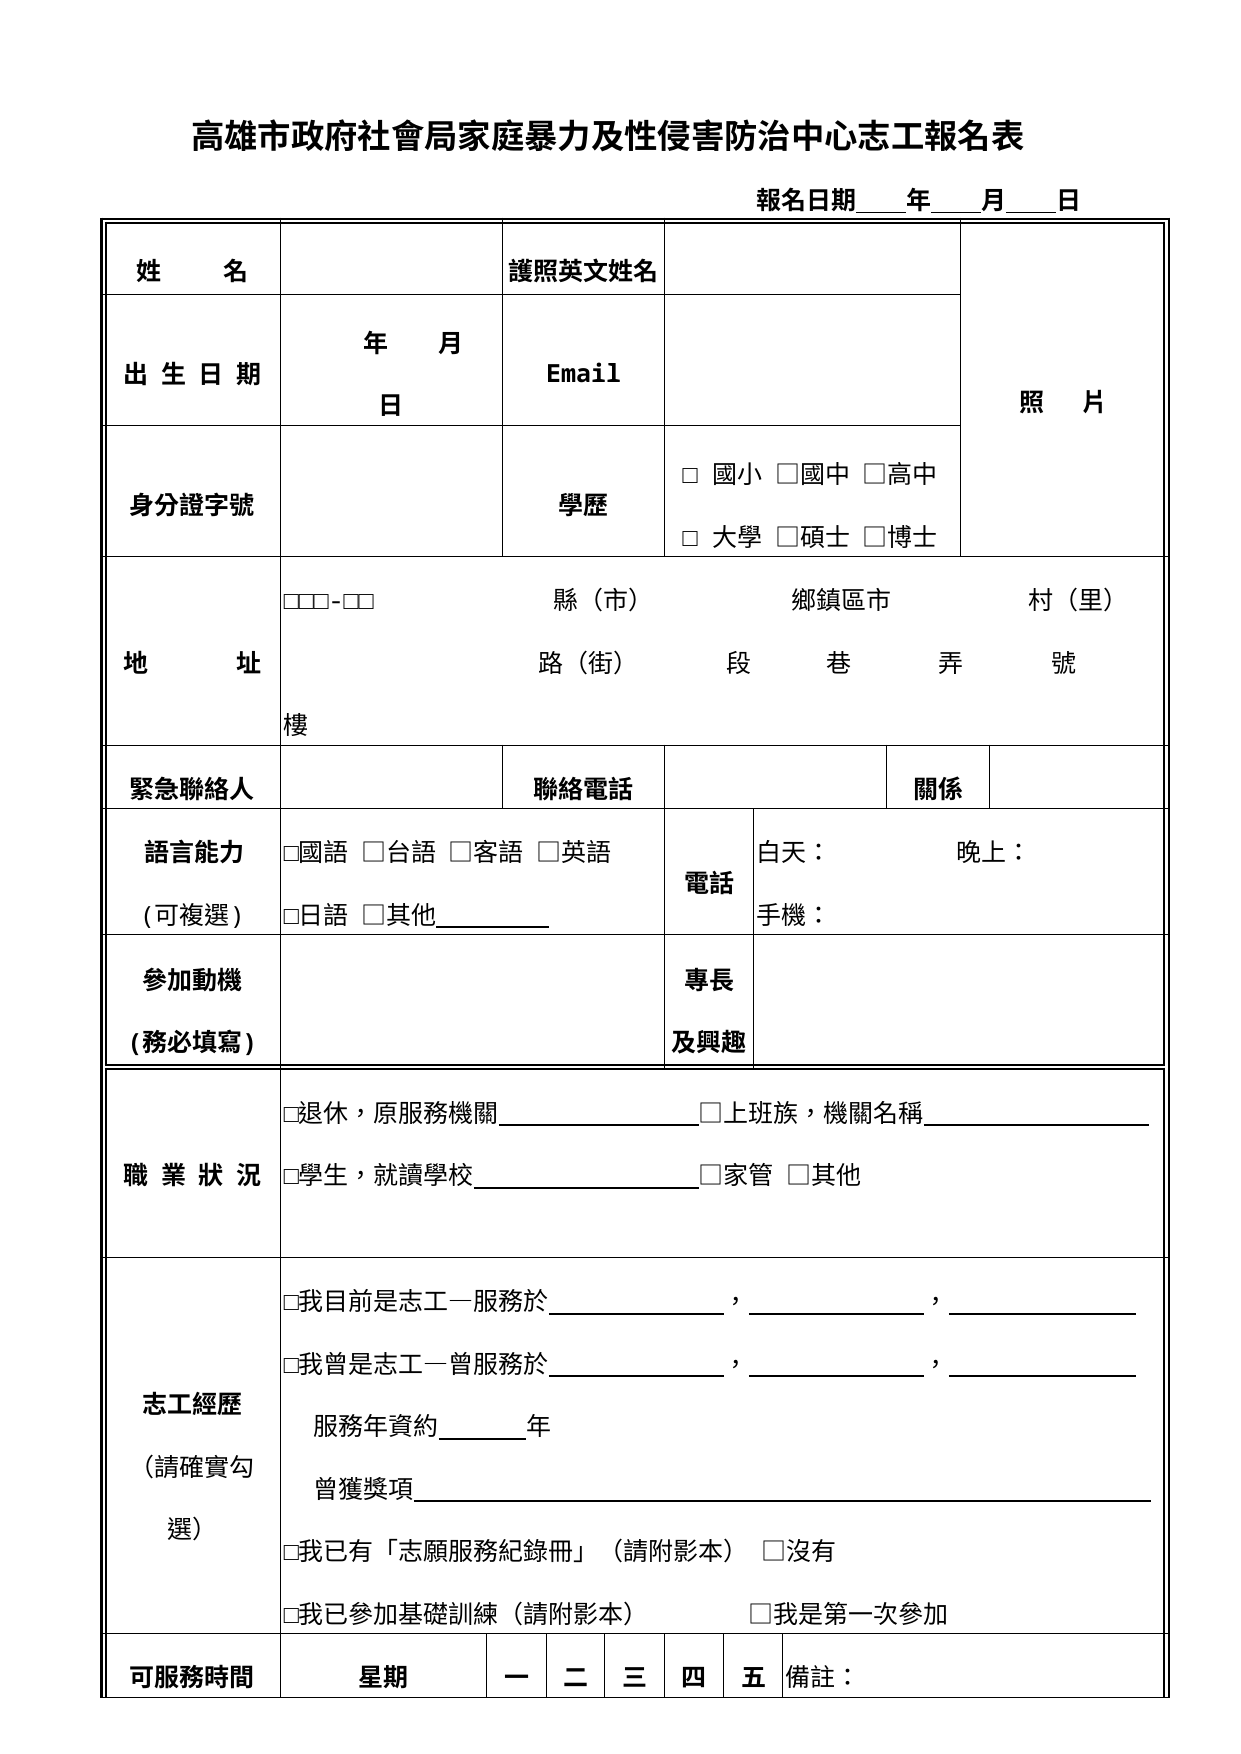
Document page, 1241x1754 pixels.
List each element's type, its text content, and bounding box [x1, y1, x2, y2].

table_cell 專長 及興趣 [665, 935, 753, 1063]
table_cell 參加動機 (務必填寫) [107, 935, 280, 1063]
table_cell □我目前是志工—服務於 ， ， □我曾是志工—曾服務於 ， ， 服務年資約 年 曾獲獎項 □我已有「志願服務紀錄冊」（請附影本） □沒有 □我已參加基礎訓練（請附影本） □我是第一次參加 [281, 1258, 1163, 1633]
table_cell □□□-□□ 縣（市） 鄉鎮區市 村（里） 路（街） 段 巷 弄 號 樓 [281, 557, 1163, 744]
table_cell 一 [487, 1634, 546, 1697]
table_header 姓 名 [107, 224, 280, 293]
table_cell 白天： 晚上： 手機： [754, 809, 1163, 934]
table_cell 緊急聯絡人 [107, 746, 280, 808]
table_cell 二 [547, 1634, 604, 1697]
table_cell 可服務時間 [107, 1634, 280, 1697]
table_cell 志工經歷 （請確實勾選） [107, 1258, 280, 1633]
table_cell [665, 746, 886, 808]
table_cell [281, 426, 502, 556]
table_cell [281, 935, 664, 1063]
table_cell 五 [724, 1634, 782, 1697]
table_cell Email [503, 295, 664, 425]
table_header 照 片 [961, 224, 1163, 556]
table_cell [281, 746, 502, 808]
table_cell □國語 □台語 □客語 □英語 □日語 □其他 [281, 809, 664, 934]
table_cell □退休，原服務機關 □上班族，機關名稱 □學生，就讀學校 □家管 □其他 [281, 1070, 1163, 1257]
text 報名日期 年 月 日 [159, 155, 1081, 217]
table_cell 出 生 日 期 [107, 295, 280, 425]
table_cell 備註： [783, 1634, 1163, 1697]
table_cell 星期 [281, 1634, 486, 1697]
table_cell □ 國小 □國中 □高中 □ 大學 □碩士 □博士 [665, 426, 960, 556]
table_cell 學歷 [503, 426, 664, 556]
table_cell 職 業 狀 況 [107, 1070, 280, 1257]
table_cell 電話 [665, 809, 753, 934]
table_header [665, 224, 960, 293]
table_header [281, 224, 502, 293]
table_cell [990, 746, 1163, 808]
table_cell 語言能力 (可複選) [107, 809, 280, 934]
table_cell 四 [665, 1634, 723, 1697]
table_cell 聯絡電話 [503, 746, 664, 808]
table_cell [665, 295, 960, 425]
table_header 護照英文姓名 [503, 224, 664, 293]
table_cell 地 址 [107, 557, 280, 744]
table_cell [754, 935, 1163, 1063]
table_cell 身分證字號 [107, 426, 280, 556]
text 高雄市政府社會局家庭暴力及性侵害防治中心志工報名表 [159, 92, 1056, 155]
table_cell 關係 [887, 746, 989, 808]
table_cell 年 月 日 [281, 295, 502, 425]
table_cell 三 [605, 1634, 664, 1697]
